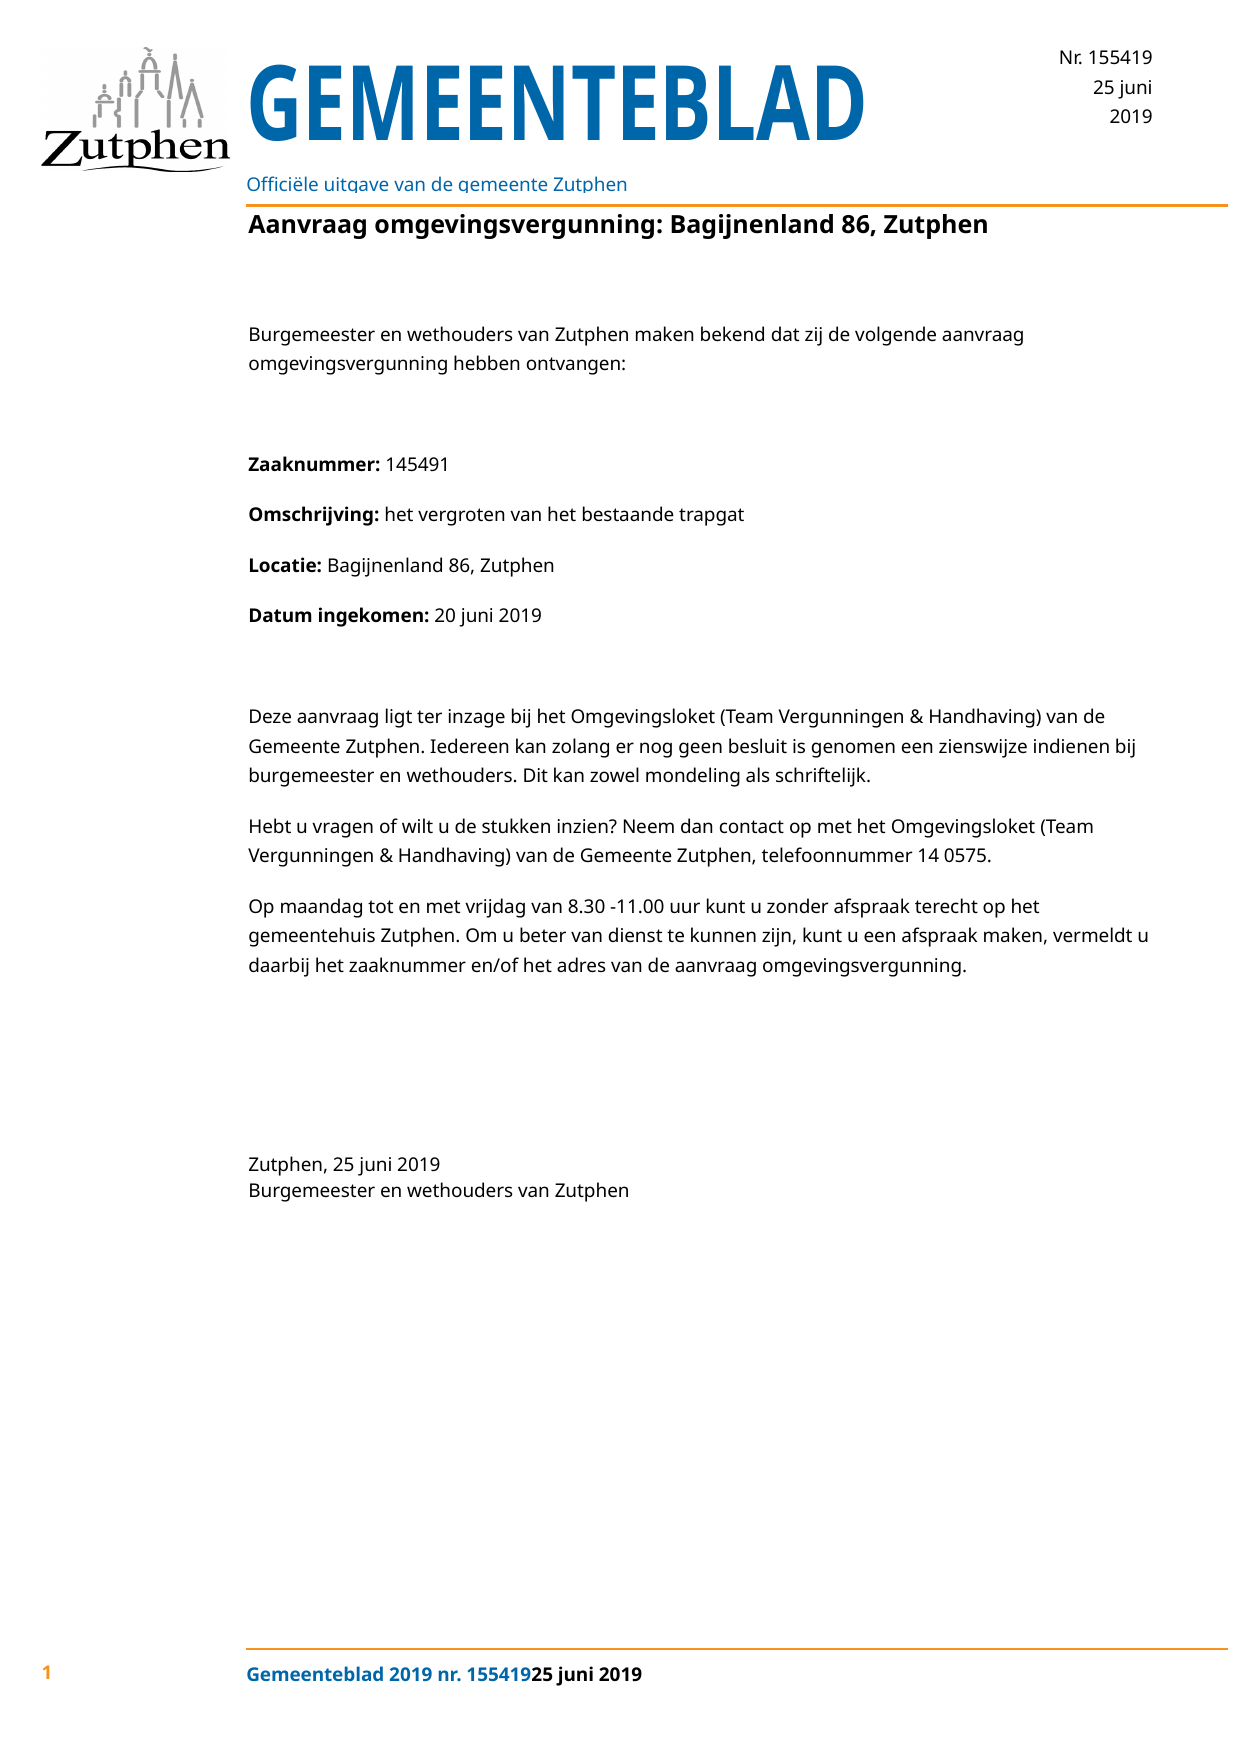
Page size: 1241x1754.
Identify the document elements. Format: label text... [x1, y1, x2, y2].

text Op maandag tot en met vrijdag van 8.30 -11.00 uur kunt u zonder afspraak terecht op het gemeentehuis Zutphen. Om u beter van dienst te kunnen zijn, kunt u een afspraak maken, vermeldt u daarbij het zaaknummer en/of het adres van de aanvraag omgevingsvergunning. [248, 893, 1152, 978]
text Deze aanvraag ligt ter inzage bij het Omgevingsloket (Team Vergunningen & Handhaving) van de Gemeente Zutphen. Iedereen kan zolang er nog geen besluit is genomen een zienswijze indienen bij burgemeester en wethouders. Dit kan zowel mondeling als schriftelijk. [248, 703, 1152, 788]
text Locatie: Bagijnenland 86, Zutphen [248, 552, 1152, 578]
text Burgemeester en wethouders van Zutphen [248, 1177, 1152, 1202]
text Zutphen, 25 juni 2019 [248, 1151, 1152, 1177]
text Burgemeester en wethouders van Zutphen maken bekend dat zij de volgende aanvraag omgevingsvergunning hebben ontvangen: [248, 321, 1152, 376]
text Omschrijving: het vergroten van het bestaande trapgat [248, 502, 1152, 527]
text Zaaknummer: 145491 [248, 451, 1152, 477]
text Datum ingekomen: 20 juni 2019 [248, 602, 1152, 628]
text Aanvraag omgevingsvergunning: Bagijnenland 86, Zutphen [248, 207, 1152, 241]
text Hebt u vragen of wilt u de stukken inzien? Neem dan contact op met het Omgevingsloket (Team Vergunningen & Handhaving) van de Gemeente Zutphen, telefoonnummer 14 0575. [248, 813, 1152, 868]
picture [41, 47, 231, 172]
